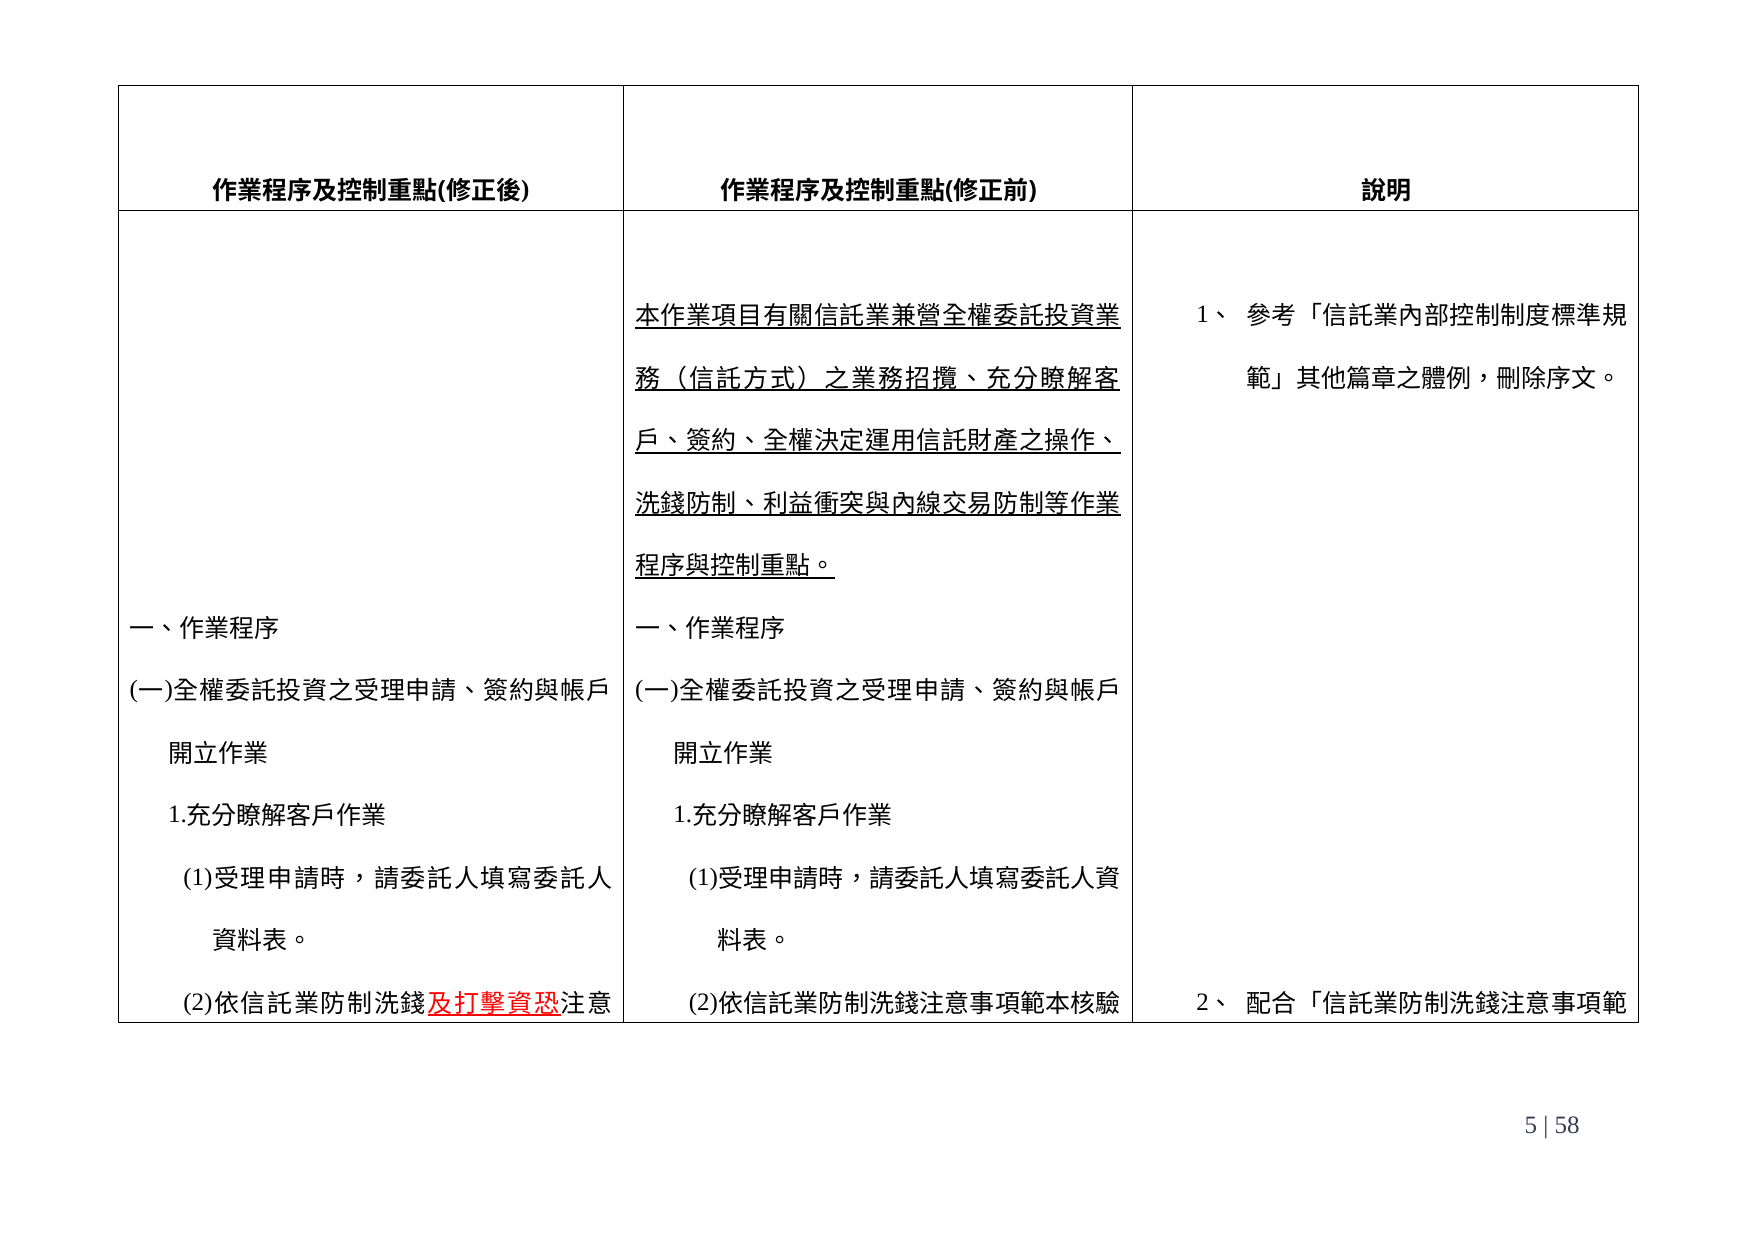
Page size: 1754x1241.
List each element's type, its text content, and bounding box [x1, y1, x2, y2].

table_header 作業程序及控制重點(修正後) [119, 86, 623, 210]
table_header 說明 [1133, 86, 1638, 210]
table_cell 一、作業程序 (一)全權委託投資之受理申請、簽約與帳戶開立作業 1.充分瞭解客戶作業 (1)受理申請時，請委託人填寫委託人資料表。 (2)依信託業防制洗錢及打擊資恐注意 [119, 211, 623, 1022]
table_header 作業程序及控制重點(修正前) [624, 86, 1132, 210]
table_cell 本作業項目有關信託業兼營全權委託投資業務（信託方式）之業務招攬、充分瞭解客戶、簽約、全權決定運用信託財產之操作、洗錢防制、利益衝突與內線交易防制等作業程序與控制重點。 一、作業程序 (一)全權委託投資之受理申請、簽約與帳戶開立作業 1.充分瞭解客戶作業 (1)受理申請時，請委託人填寫委託人資料表。 (2)依信託業防制洗錢注意事項範本核驗 [624, 211, 1132, 1022]
table_cell 參考「信託業內部控制制度標準規範」其他篇章之體例，刪除序文。 配合「信託業防制洗錢注意事項範本」修正名稱為「信託業防制洗錢及打擊資恐注意事項範本」，修正範本名稱，以下修正亦同。 依「信託業兼營全權委託投資業務操作辦法」(以下簡稱本操作辦法)第八條，增定作業程序(一)之1充分瞭解客戶作業(3)。 依本操作辦法第九條第一項，修正作業程序(一)之1充分瞭解客戶作業(4)。 依本操作辦法第九條第二項規定，修正作業程序(一)之1充分瞭解客戶作業(5)。 依本操作辦法第九條第三項規定，增訂作業程序(一)之1充分瞭解客戶作業(6)。 依本操作辦法第九條第四項及第五項規定，修正作業程序(一)之1充分瞭解客戶作業(7)。 依本操作辦法第十條第二項規定，增訂作業程序(一)之1充分瞭解客戶作業(8)。 依本操作辦法第十條第一項及第三項規定，增訂作業程序(一)之1充分瞭解客戶作業(9)。 依本操作辦法第九條第六項及第十條第四項規定，增訂作業程序(一)之1充分瞭解客戶作業(10)。 依本操作辦法第九條第七項規定，增訂作業程序(一)之1充分瞭解客戶作業(11)。 依本操作辦法第十條第五項規定，增訂作業程序(一)之1充分瞭解客戶作業(12)。 依本操作辦法第十六條規定，修正原作業程序(一)之1充分瞭解客戶作業(5)相關內容，並配合調整項次序號。 依本操作辦法第十一條規定，修正「期貨商」為「期貨經紀商」，以下修正亦同。 依本操作辦法第十四條第一項規定，修正作業程序(一)之2簽約與帳戶開立(4)，修正「證券商」為「證券經紀商」；並新增但書規定。 依本操作辦法第十四條第二項規定，增訂作業程序(一)之2簽約與帳戶開立(5)。 依本操作辦法第十五條規定，增訂作業程序(一)之2簽約與帳戶開立(6)。 依本操作辦法第二十條規定，修正作業程序(二)之1投資或交易分析相關文字。 依本操作辦法第二十一條及第二十二條規定，修正作業程序(二)之2投資或交易決定，修正「決策人員」為「投資或交易決策人員」，以下修正亦同；並新增相關作業流程規定。 依本操作辦法第二十三條及第二十四條規定，修正作業程序(二)之3投資或交易執行相關文字。 依本操作辦法第三十一條規定，修正作業程序(二)之4投資或交易檢討(2)相關文字。 依本操作辦法第二十四條之二規定，增訂作業程序(二)之5。 依本操作辦法第二十三條之一規定，增訂作業程序(二)之6。 依本操作辦法第二十四條之一規定，增訂作業程序(二)之7。 依本操作辦法第二十五條規定，修正作業程序(三)之1覆核交易明細作業(1)相關文字。 依本操作辦法第二十七條規定，酌修作業程序(三)之2指示交割作業(1)部分文字。 依本操作辦法第二十八條規定，增訂作業程序(三)之2指示交割作業(4)作業程序。 依本操作辦法第二十九條規定，修正作業程序(三)之3作業應注意事項(4)相關文字。 依本操作辦法第十八條規定，修正作業程序(四)作業管理2相關文字。 依本操作辦法第三十條規定，修正作業程序(四)作業管理5相關文字。 依本操作辦法第三十條第五項規定，增訂作業程序(四)作業管理7。 依本操作辦法第五條規定，修正作業程序(五)廣告、業務招攬與營業促銷活動。 依本操作辦法第三十四條規定，酌修正作業程序(六)之1業務區隔作業(1)部分文字。 依本操作辦法第三十七條規定，酌修作業程序(六)之3防止委託人間利益衝突之作業部分文字。 依民國99年10月26日金管證投字第0990058260號令規定，修正作業程序(十一)投資項目相關文字。 [1133, 211, 1638, 1022]
